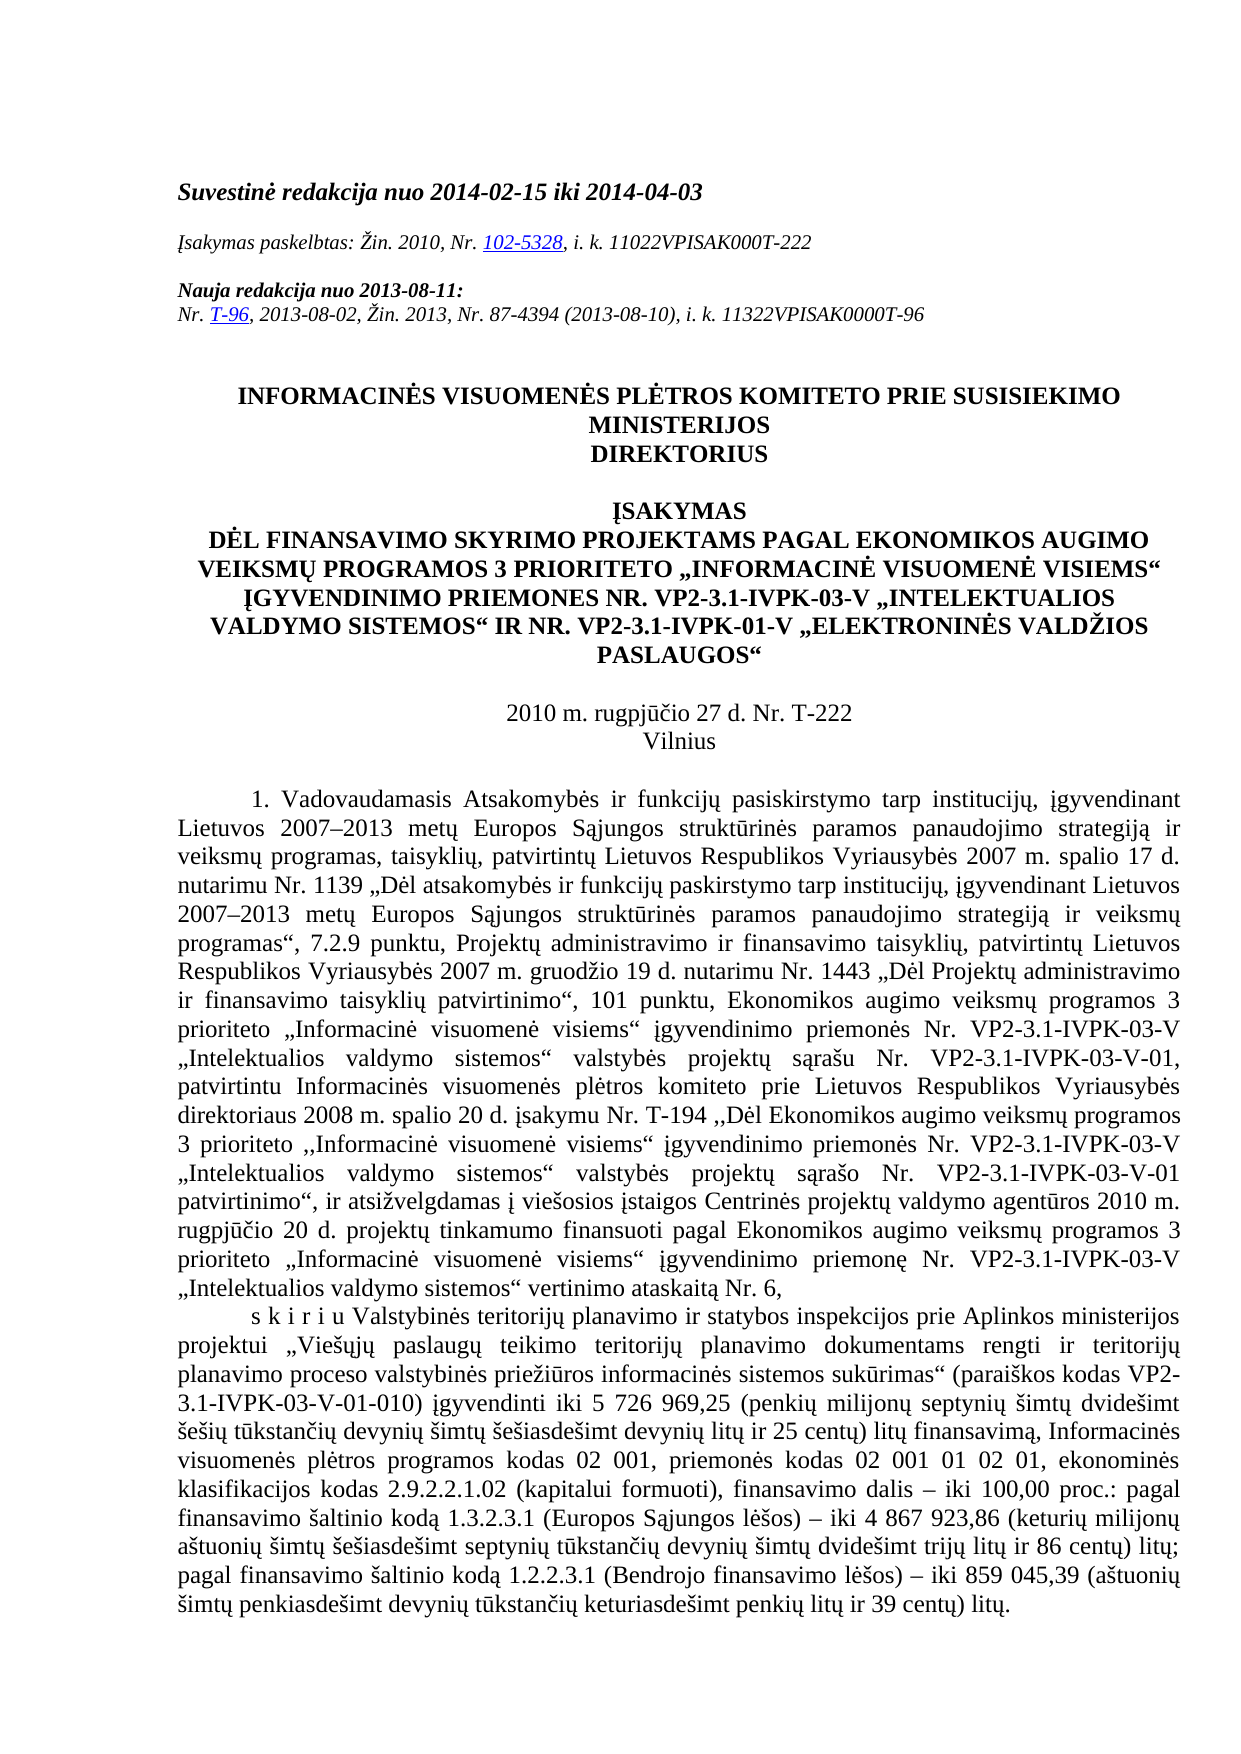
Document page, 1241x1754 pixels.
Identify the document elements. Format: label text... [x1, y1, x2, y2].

text 2010 m. rugpjūčio 27 d. Nr. T-222 [177, 698, 1181, 726]
text s k i r i u Valstybinės teritorijų planavimo ir statybos inspekcijos prie Aplinkos ministerijos projektui „Viešųjų paslaugų teikimo teritorijų planavimo dokumentams rengti ir teritorijų planavimo proceso valstybinės priežiūros informacinės sistemos sukūrimas“ (paraiškos kodas VP2-3.1-IVPK-03-V-01-010) įgyvendinti iki 5 726 969,25 (penkių milijonų septynių šimtų dvidešimt šešių tūkstančių devynių šimtų šešiasdešimt devynių litų ir 25 centų) litų finansavimą, Informacinės visuomenės plėtros programos kodas 02 001, priemonės kodas 02 001 01 02 01, ekonominės klasifikacijos kodas 2.9.2.2.1.02 (kapitalui formuoti), finansavimo dalis – iki 100,00 proc.: pagal finansavimo šaltinio kodą 1.3.2.3.1 (Europos Sąjungos lėšos) – iki 4 867 923,86 (keturių milijonų aštuonių šimtų šešiasdešimt septynių tūkstančių devynių šimtų dvidešimt trijų litų ir 86 centų) litų; pagal finansavimo šaltinio kodą 1.2.2.3.1 (Bendrojo finansavimo lėšos) – iki 859 045,39 (aštuonių šimtų penkiasdešimt devynių tūkstančių keturiasdešimt penkių litų ir 39 centų) litų. [177, 1301, 1181, 1618]
text DIREKTORIUS [177, 439, 1181, 468]
text 1. Vadovaudamasis Atsakomybės ir funkcijų pasiskirstymo tarp institucijų, įgyvendinant Lietuvos 2007–2013 metų Europos Sąjungos struktūrinės paramos panaudojimo strategiją ir veiksmų programas, taisyklių, patvirtintų Lietuvos Respublikos Vyriausybės 2007 m. spalio 17 d. nutarimu Nr. 1139 „Dėl atsakomybės ir funkcijų paskirstymo tarp institucijų, įgyvendinant Lietuvos 2007–2013 metų Europos Sąjungos struktūrinės paramos panaudojimo strategiją ir veiksmų programas“, 7.2.9 punktu, Projektų administravimo ir finansavimo taisyklių, patvirtintų Lietuvos Respublikos Vyriausybės 2007 m. gruodžio 19 d. nutarimu Nr. 1443 „Dėl Projektų administravimo ir finansavimo taisyklių patvirtinimo“, 101 punktu, Ekonomikos augimo veiksmų programos 3 prioriteto „Informacinė visuomenė visiems“ įgyvendinimo priemonės Nr. VP2-3.1-IVPK-03-V „Intelektualios valdymo sistemos“ valstybės projektų sąrašu Nr. VP2-3.1-IVPK-03-V-01, patvirtintu Informacinės visuomenės plėtros komiteto prie Lietuvos Respublikos Vyriausybės direktoriaus 2008 m. spalio 20 d. įsakymu Nr. T-194 ,,Dėl Ekonomikos augimo veiksmų programos 3 prioriteto ,,Informacinė visuomenė visiems“ įgyvendinimo priemonės Nr. VP2-3.1-IVPK-03-V „Intelektualios valdymo sistemos“ valstybės projektų sąrašo Nr. VP2-3.1-IVPK-03-V-01 patvirtinimo“, ir atsižvelgdamas į viešosios įstaigos Centrinės projektų valdymo agentūros 2010 m. rugpjūčio 20 d. projektų tinkamumo finansuoti pagal Ekonomikos augimo veiksmų programos 3 prioriteto „Informacinė visuomenė visiems“ įgyvendinimo priemonę Nr. VP2-3.1-IVPK-03-V „Intelektualios valdymo sistemos“ vertinimo ataskaitą Nr. 6, [177, 784, 1181, 1301]
text ĮSAKYMAS [177, 496, 1181, 525]
text Suvestinė redakcija nuo 2014-02-15 iki 2014-04-03 [177, 177, 1181, 206]
text INFORMACINĖS VISUOMENĖS PLĖTROS KOMITETO PRIE SUSISIEKIMO MINISTERIJOS [177, 381, 1181, 439]
text Nr. T-96, 2013-08-02, Žin. 2013, Nr. 87-4394 (2013-08-10), i. k. 11322VPISAK0000T-96 [177, 302, 1181, 326]
text Vilnius [177, 726, 1181, 755]
text Nauja redakcija nuo 2013-08-11: [177, 278, 1181, 302]
text DĖL FINANSAVIMO SKYRIMO PROJEKTAMS PAGAL EKONOMIKOS AUGIMO VEIKSMŲ PROGRAMOS 3 PRIORITETO „INFORMACINĖ VISUOMENĖ VISIEMS“ ĮGYVENDINIMO PRIEMONES Nr. VP2-3.1-IVPK-03-V „INTELEKTUALIOS VALDYMO SISTEMOS“ IR Nr. VP2-3.1-IVPK-01-V „ELEKTRONINĖS VALDŽIOS PASLAUGOS“ [177, 525, 1181, 669]
text Įsakymas paskelbtas: Žin. 2010, Nr. 102-5328, i. k. 11022VPISAK000T-222 [177, 230, 1181, 254]
